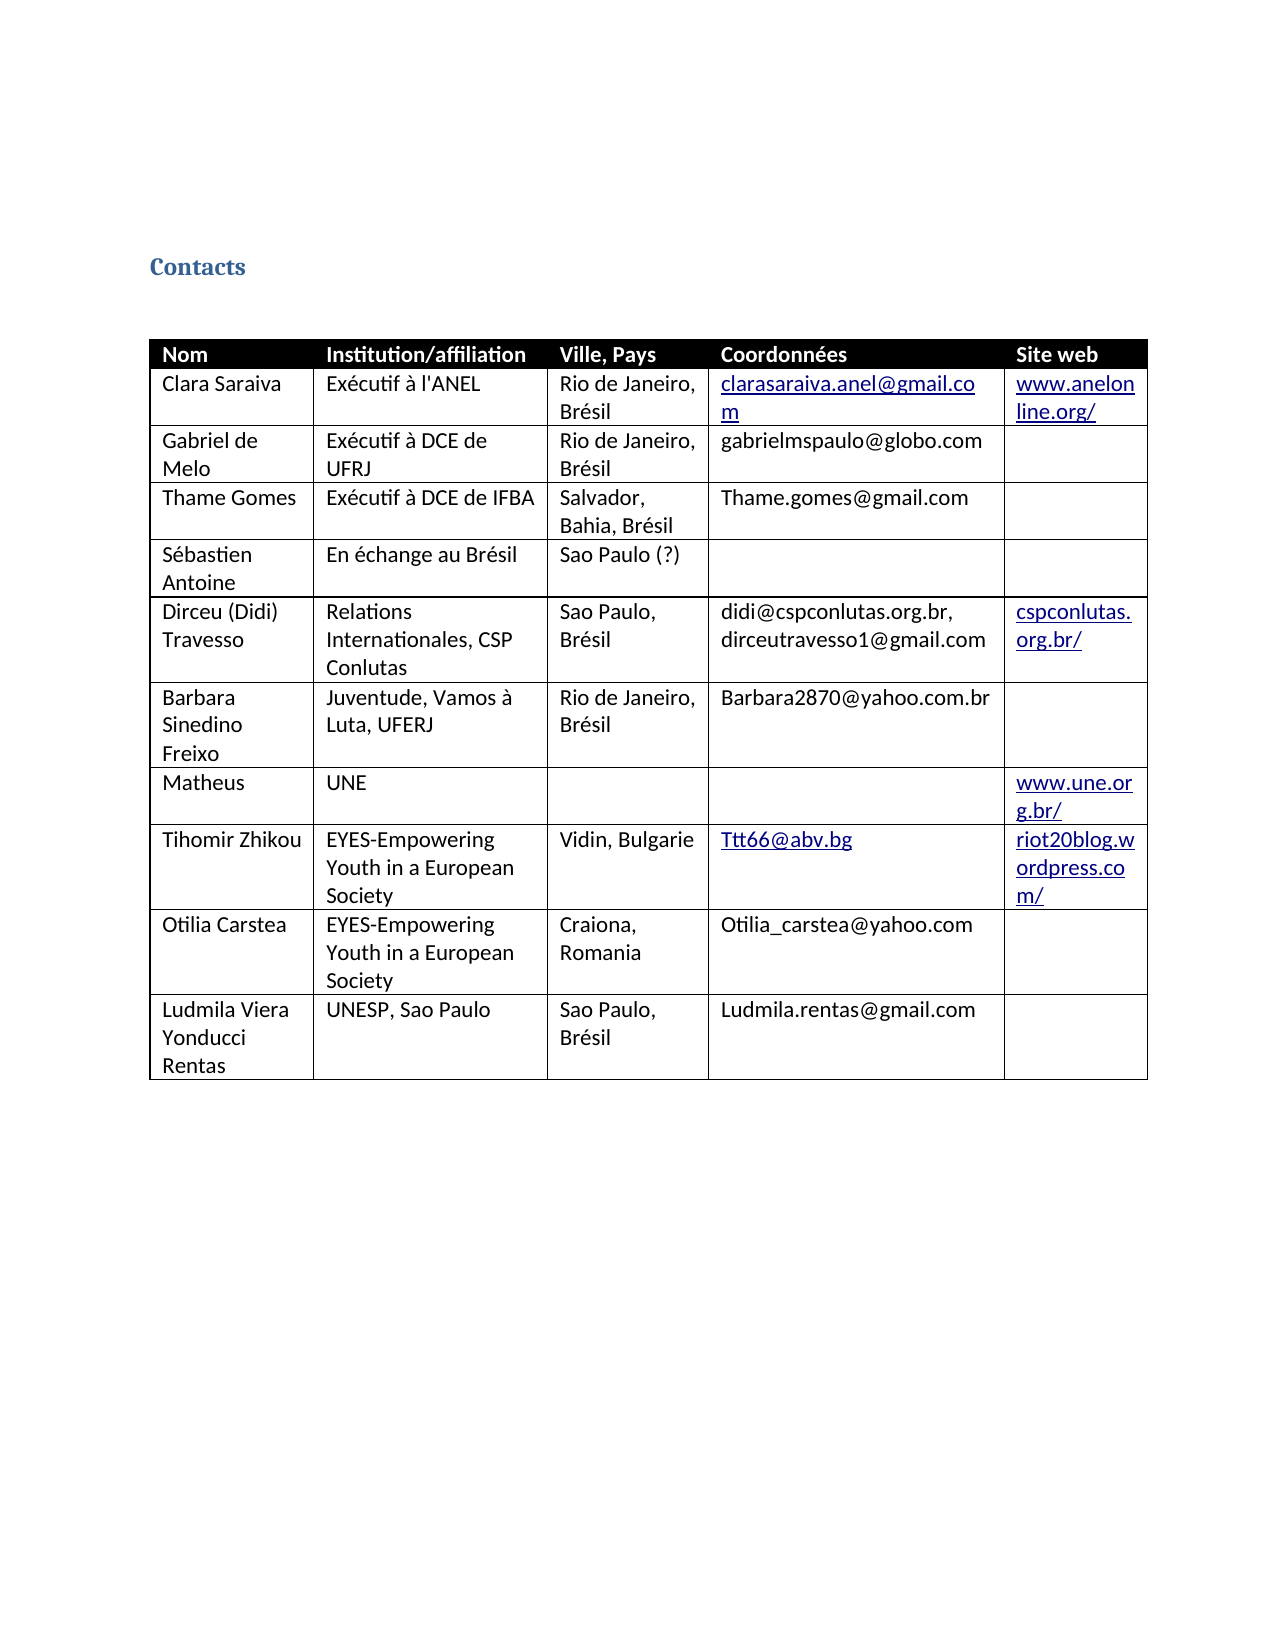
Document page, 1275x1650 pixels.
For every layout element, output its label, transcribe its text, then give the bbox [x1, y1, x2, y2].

table_cell www.une.org.br/ [1005, 768, 1147, 824]
table_cell Otilia_carstea@yahoo.com [709, 910, 1004, 994]
table_cell Dirceu (Didi) Travesso [151, 598, 313, 682]
table_cell Otilia Carstea [151, 910, 313, 994]
table_cell Vidin, Bulgarie [548, 825, 708, 909]
table_cell clarasaraiva.anel@gmail.com [709, 369, 1004, 425]
table_cell Exécutif à l'ANEL [314, 369, 547, 425]
table_cell [1005, 910, 1147, 994]
table_cell gabrielmspaulo@globo.com [709, 426, 1004, 482]
table_cell Barbara Sinedino Freixo [151, 683, 313, 767]
table_cell [1005, 995, 1147, 1079]
table_cell didi@cspconlutas.org.br, dirceutravesso1@gmail.com [709, 598, 1004, 682]
table_cell Rio de Janeiro, Brésil [548, 683, 708, 767]
table_cell Ttt66@abv.bg [709, 825, 1004, 909]
table_cell Barbara2870@yahoo.com.br [709, 683, 1004, 767]
table_cell Relations Internationales, CSP Conlutas [314, 598, 547, 682]
table_cell [548, 768, 708, 824]
table_cell Tihomir Zhikou [151, 825, 313, 909]
table_cell riot20blog.wordpress.com/ [1005, 825, 1147, 909]
table_cell www.anelonline.org/ [1005, 369, 1147, 425]
subtitle Contacts [150, 253, 1125, 282]
table_cell Matheus [151, 768, 313, 824]
table_header Site web [1005, 340, 1147, 368]
table_cell Craiona, Romania [548, 910, 708, 994]
table_cell EYES-Empowering Youth in a European Society [314, 825, 547, 909]
table_cell [1005, 683, 1147, 767]
table_cell Sao Paulo (?) [548, 540, 708, 596]
table_cell cspconlutas.org.br/ [1005, 598, 1147, 682]
table_cell [1005, 540, 1147, 596]
table_cell Exécutif à DCE de IFBA [314, 483, 547, 539]
table_cell EYES-Empowering Youth in a European Society [314, 910, 547, 994]
table_cell UNE [314, 768, 547, 824]
table_cell Sébastien Antoine [151, 540, 313, 596]
table_cell [1005, 426, 1147, 482]
table_cell Thame.gomes@gmail.com [709, 483, 1004, 539]
table_cell Thame Gomes [151, 483, 313, 539]
table_cell [709, 540, 1004, 596]
table_cell Gabriel de Melo [151, 426, 313, 482]
table_cell Salvador, Bahia, Brésil [548, 483, 708, 539]
table_cell Ludmila Viera Yonducci Rentas [151, 995, 313, 1079]
table_cell En échange au Brésil [314, 540, 547, 596]
table_cell Clara Saraiva [151, 369, 313, 425]
table_cell Rio de Janeiro, Brésil [548, 369, 708, 425]
table_header Ville, Pays [548, 340, 708, 368]
table_cell Rio de Janeiro, Brésil [548, 426, 708, 482]
table_header Institution/affiliation [314, 340, 547, 368]
table_cell Ludmila.rentas@gmail.com [709, 995, 1004, 1079]
table_cell Sao Paulo, Brésil [548, 598, 708, 682]
table_header Coordonnées [709, 340, 1004, 368]
table_cell Juventude, Vamos à Luta, UFERJ [314, 683, 547, 767]
table_header Nom [151, 340, 313, 368]
table_cell [709, 768, 1004, 824]
table_cell [1005, 483, 1147, 539]
table_cell Sao Paulo, Brésil [548, 995, 708, 1079]
table_cell Exécutif à DCE de UFRJ [314, 426, 547, 482]
table_cell UNESP, Sao Paulo [314, 995, 547, 1079]
